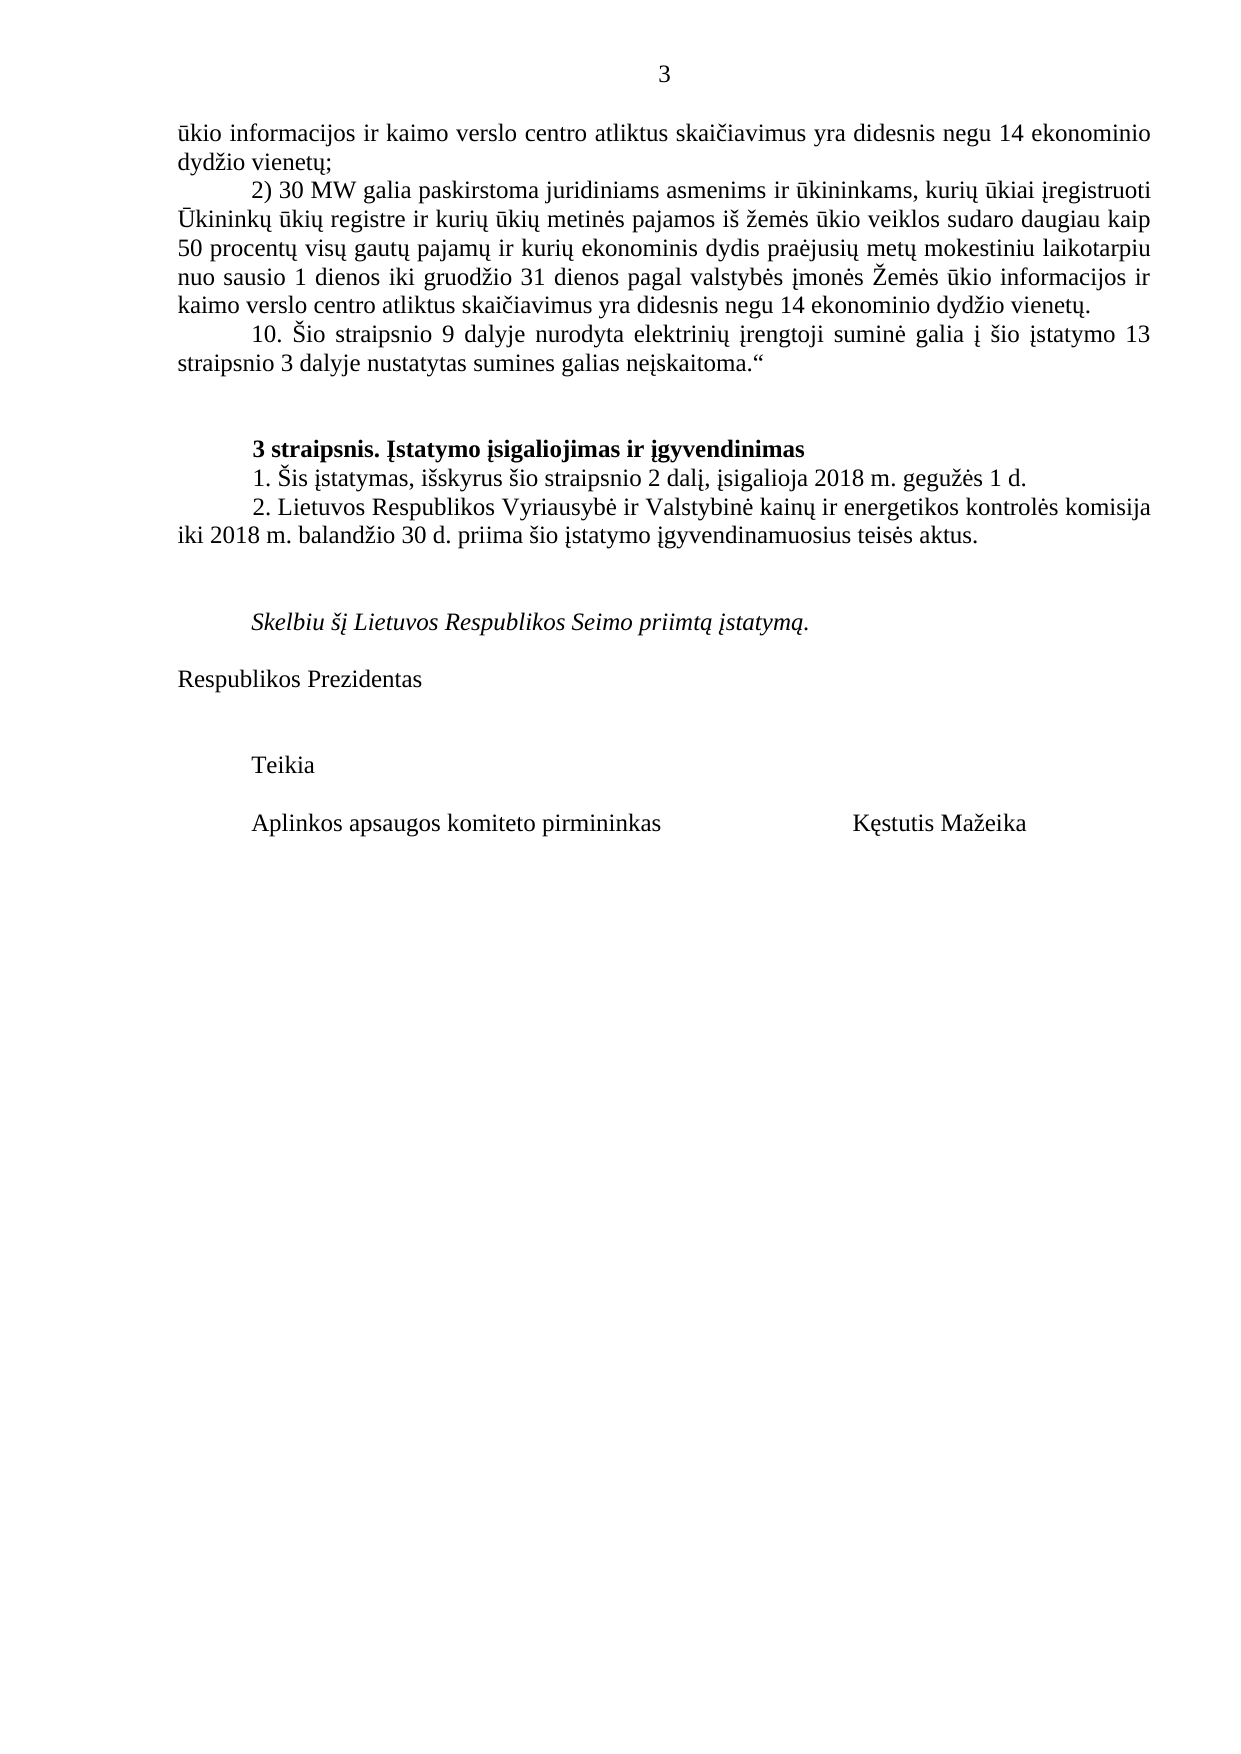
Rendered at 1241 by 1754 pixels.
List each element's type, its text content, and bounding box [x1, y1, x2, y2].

text Skelbiu šį Lietuvos Respublikos Seimo priimtą įstatymą. [177, 607, 1152, 636]
text 3 straipsnis. Įstatymo įsigaliojimas ir įgyvendinimas [177, 434, 1152, 463]
text 2. Lietuvos Respublikos Vyriausybė ir Valstybinė kainų ir energetikos kontrolės komisija iki 2018 m. balandžio 30 d. priima šio įstatymo įgyvendinamuosius teisės aktus. [177, 492, 1152, 549]
text Aplinkos apsaugos komiteto pirmininkas Kęstutis Mažeika [177, 808, 1152, 837]
text ūkio informacijos ir kaimo verslo centro atliktus skaičiavimus yra didesnis negu 14 ekonominio dydžio vienetų; [177, 118, 1152, 176]
text 2) 30 MW galia paskirstoma juridiniams asmenims ir ūkininkams, kurių ūkiai įregistruoti Ūkininkų ūkių registre ir kurių ūkių metinės pajamos iš žemės ūkio veiklos sudaro daugiau kaip 50 procentų visų gautų pajamų ir kurių ekonominis dydis praėjusių metų mokestiniu laikotarpiu nuo sausio 1 dienos iki gruodžio 31 dienos pagal valstybės įmonės Žemės ūkio informacijos ir kaimo verslo centro atliktus skaičiavimus yra didesnis negu 14 ekonominio dydžio vienetų. [177, 176, 1152, 319]
text Respublikos Prezidentas [177, 664, 1152, 693]
text 1. Šis įstatymas, išskyrus šio straipsnio 2 dalį, įsigalioja 2018 m. gegužės 1 d. [177, 463, 1152, 492]
text 10. Šio straipsnio 9 dalyje nurodyta elektrinių įrengtoji suminė galia į šio įstatymo 13 straipsnio 3 dalyje nustatytas sumines galias neįskaitoma.“ [177, 319, 1152, 377]
text Teikia [177, 751, 1152, 779]
